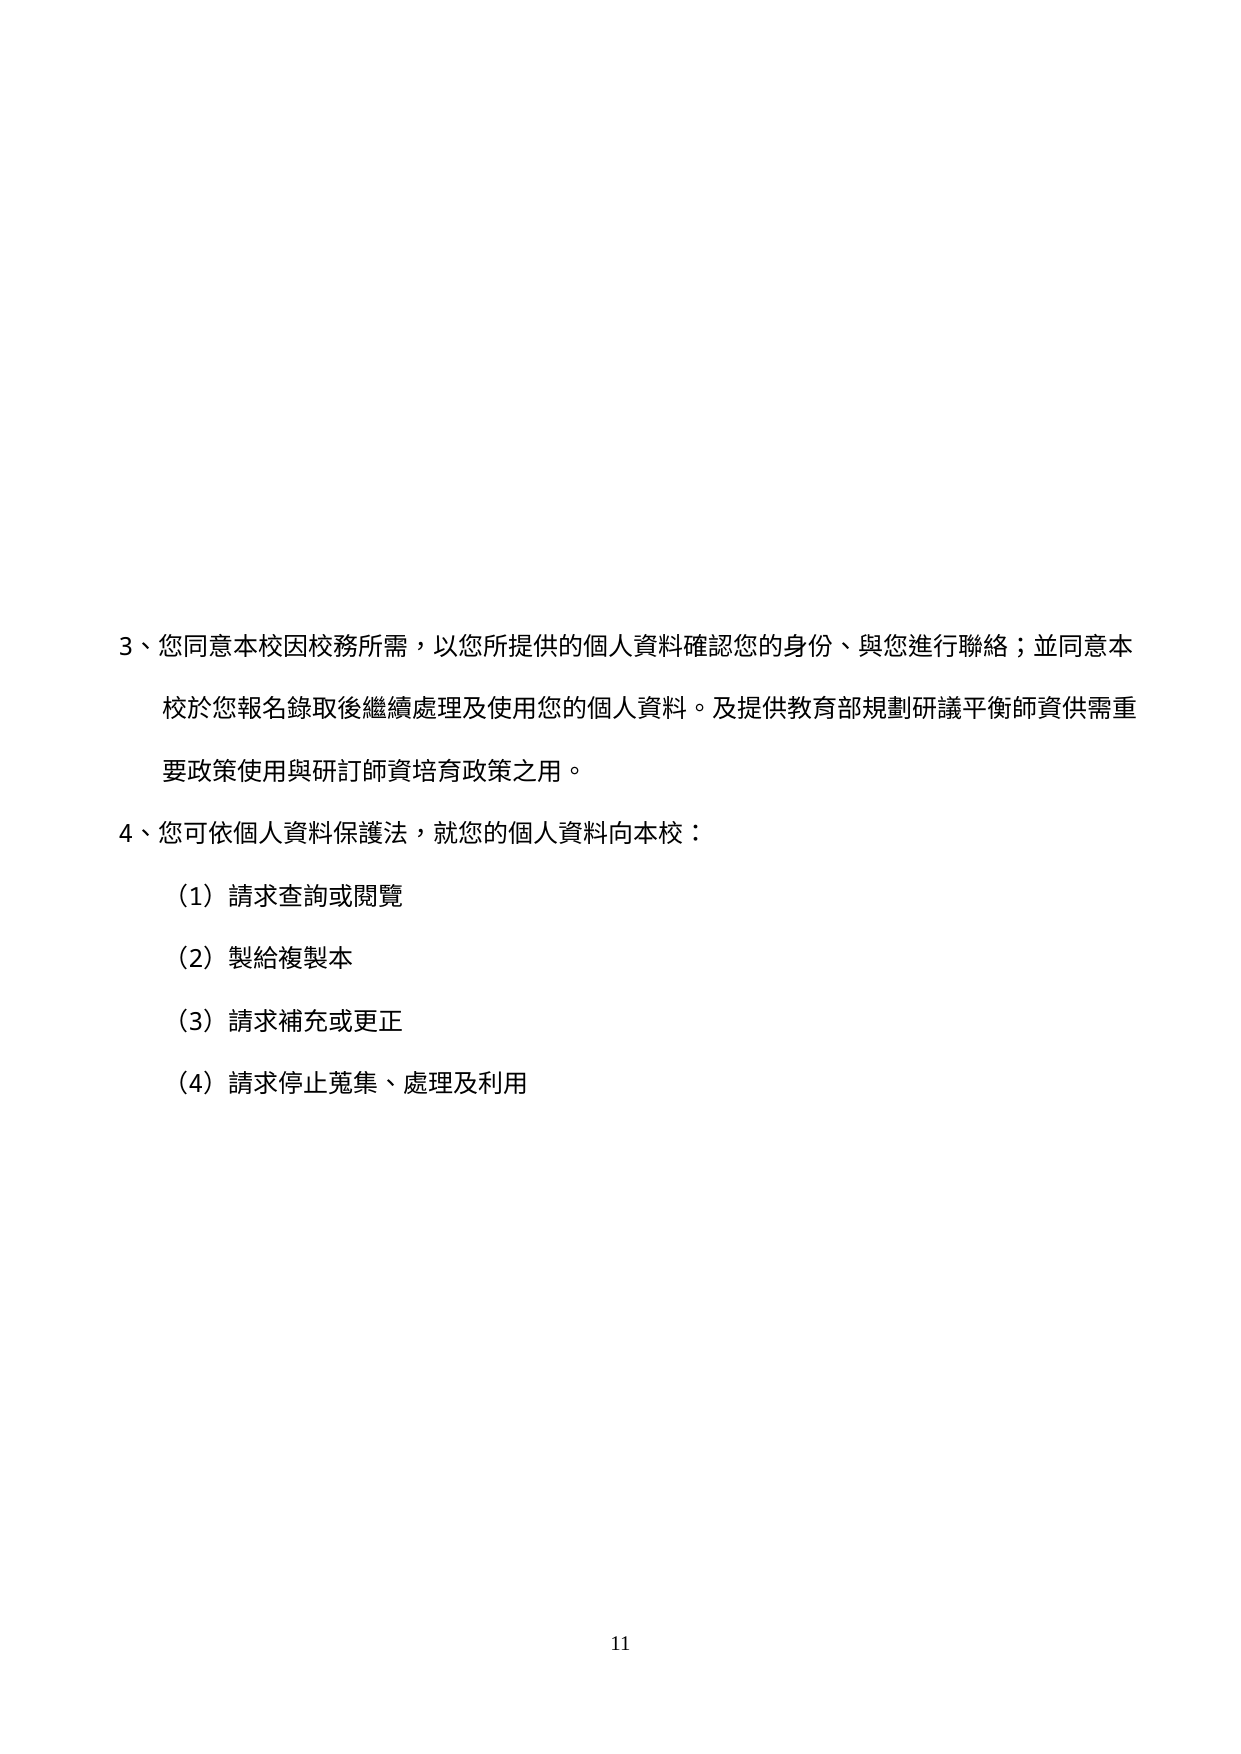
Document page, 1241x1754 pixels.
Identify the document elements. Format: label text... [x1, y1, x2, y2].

text （2）製給複製本 [118, 915, 1138, 978]
text 3、您同意本校因校務所需，以您所提供的個人資料確認您的身份、與您進行聯絡；並同意本校於您報名錄取後繼續處理及使用您的個人資料。及提供教育部規劃研議平衡師資供需重要政策使用與研訂師資培育政策之用。 [118, 603, 1138, 790]
text （1）請求查詢或閱覽 [118, 853, 1138, 915]
text （4）請求停止蒐集、處理及利用 [118, 1040, 1138, 1103]
text （3）請求補充或更正 [118, 978, 1138, 1040]
text 4、您可依個人資料保護法，就您的個人資料向本校： [118, 790, 1138, 853]
